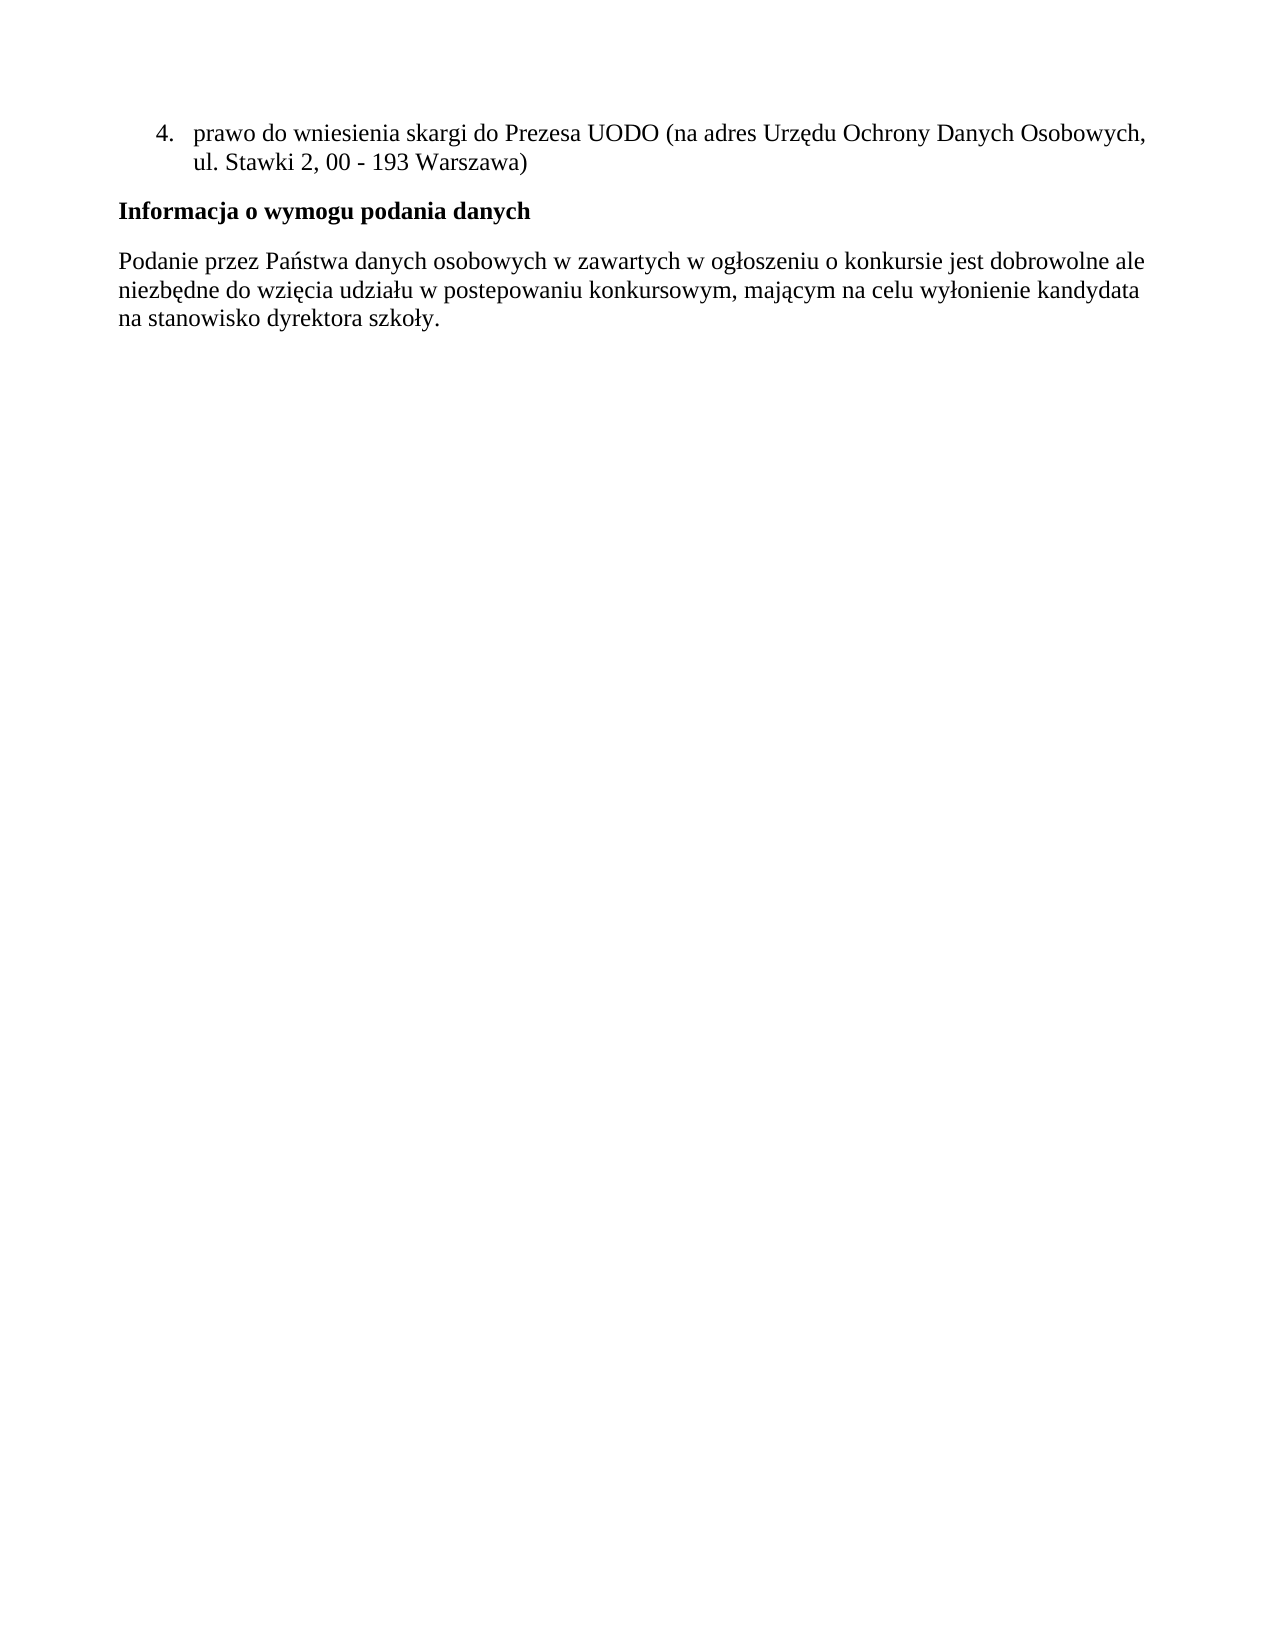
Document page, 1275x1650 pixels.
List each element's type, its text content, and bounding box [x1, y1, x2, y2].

text Informacja o wymogu podania danych [118, 196, 1157, 225]
list prawo do wniesienia skargi do Prezesa UODO (na adres Urzędu Ochrony Danych Osobowych, ul. Stawki 2, 00 - 193 Warszawa) [156, 118, 1157, 176]
text Podanie przez Państwa danych osobowych w zawartych w ogłoszeniu o konkursie jest dobrowolne ale niezbędne do wzięcia udziału w postepowaniu konkursowym, mającym na celu wyłonienie kandydata na stanowisko dyrektora szkoły. [118, 246, 1157, 332]
